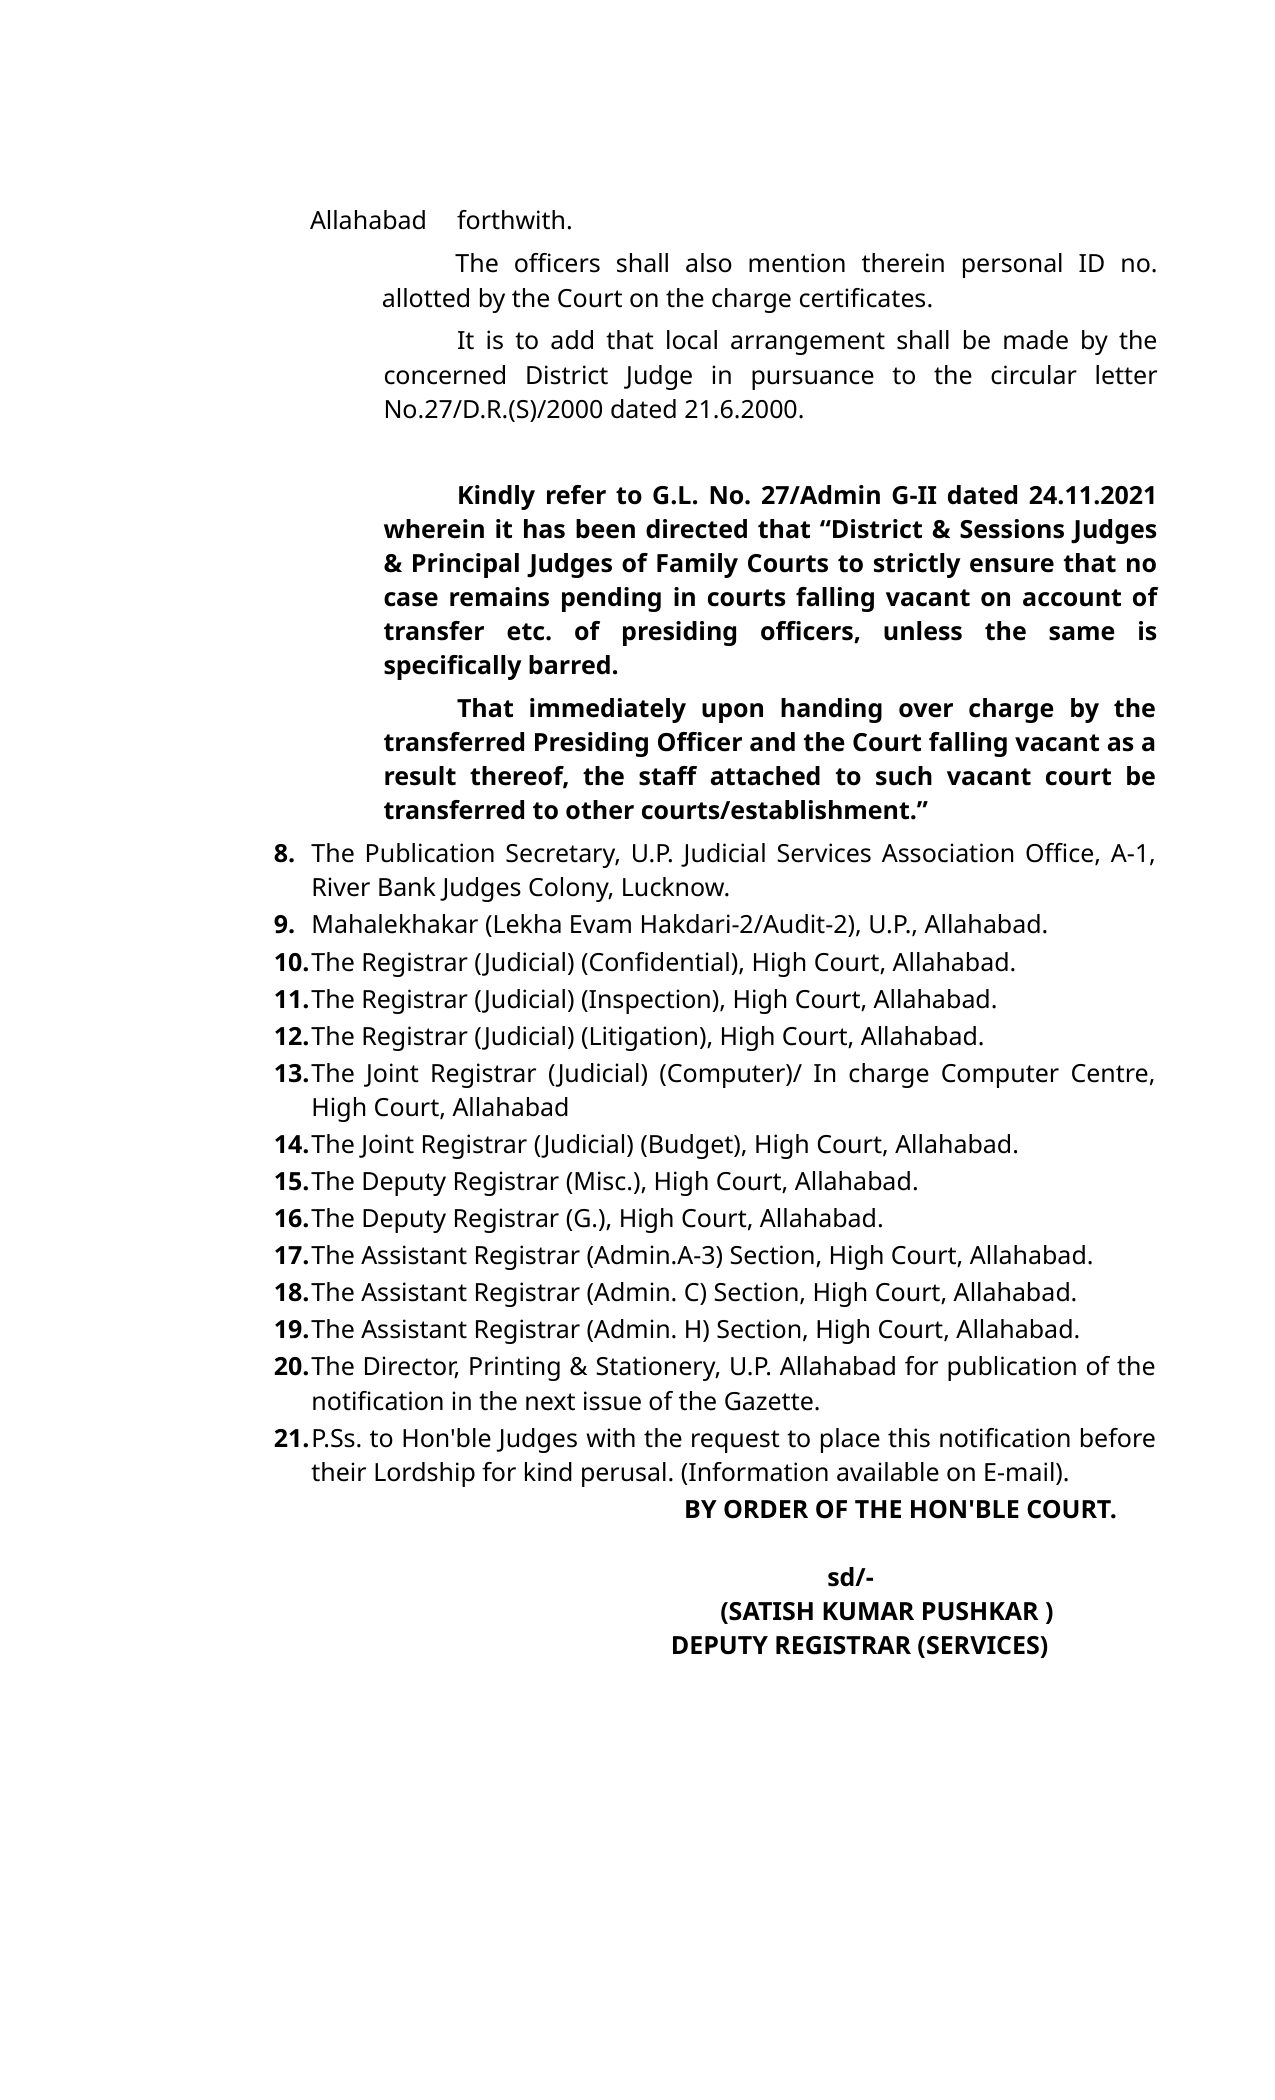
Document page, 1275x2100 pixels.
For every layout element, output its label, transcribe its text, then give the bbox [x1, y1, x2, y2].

text BY ORDER OF THE HON'BLE COURT. [236, 1491, 1157, 1525]
list The Deputy Registrar (G.), High Court, Allahabad. [274, 1201, 1157, 1235]
text That immediately upon handing over charge by the transferred Presiding Officer and the Court falling vacant as a result thereof, the staff attached to such vacant court be transferred to other courts/establishment.” [383, 691, 1157, 827]
list The Registrar (Judicial) (Inspection), High Court, Allahabad. [274, 981, 1157, 1015]
list The Registrar (Judicial) (Confidential), High Court, Allahabad. [274, 944, 1157, 978]
text Kindly refer to G.L. No. 27/Admin G-II dated 24.11.2021 wherein it has been directed that “District & Sessions Judges & Principal Judges of Family Courts to strictly ensure that no case remains pending in courts falling vacant on account of transfer etc. of presiding officers, unless the same is specifically barred. [313, 477, 1158, 682]
list The Joint Registrar (Judicial) (Computer)/ In charge Computer Centre, High Court, Allahabad [274, 1055, 1157, 1123]
list The Assistant Registrar (Admin. H) Section, High Court, Allahabad. [274, 1312, 1157, 1346]
list The Assistant Registrar (Admin.A-3) Section, High Court, Allahabad. [274, 1238, 1157, 1272]
text It is to add that local arrangement shall be made by the concerned District Judge in pursuance to the circular letter No.27/D.R.(S)/2000 dated 21.6.2000. [313, 323, 1158, 425]
list The Deputy Registrar (Misc.), High Court, Allahabad. [274, 1164, 1157, 1198]
list The Director, Printing & Stationery, U.P. Allahabad for publication of the notification in the next issue of the Gazette. [274, 1349, 1157, 1417]
list The Assistant Registrar (Admin. C) Section, High Court, Allahabad. [274, 1275, 1157, 1309]
text DEPUTY REGISTRAR (SERVICES) [236, 1628, 1157, 1662]
list The Joint Registrar (Judicial) (Budget), High Court, Allahabad. [274, 1127, 1157, 1161]
text sd/- [236, 1559, 1157, 1593]
text Allahabad forthwith. [310, 203, 1157, 237]
list Mahalekhakar (Lekha Evam Hakdari-2/Audit-2), U.P., Allahabad. [274, 907, 1157, 941]
list The Registrar (Judicial) (Litigation), High Court, Allahabad. [274, 1018, 1157, 1052]
list The Publication Secretary, U.P. Judicial Services Association Office, A-1, River Bank Judges Colony, Lucknow. [274, 836, 1157, 904]
text The officers shall also mention therein personal ID no. allotted by the Court on the charge certificates. [382, 246, 1158, 314]
list P.Ss. to Hon'ble Judges with the request to place this notification before their Lordship for kind perusal. (Information available on E-mail). [274, 1420, 1157, 1488]
text (SATISH KUMAR PUSHKAR ) [236, 1593, 1157, 1628]
